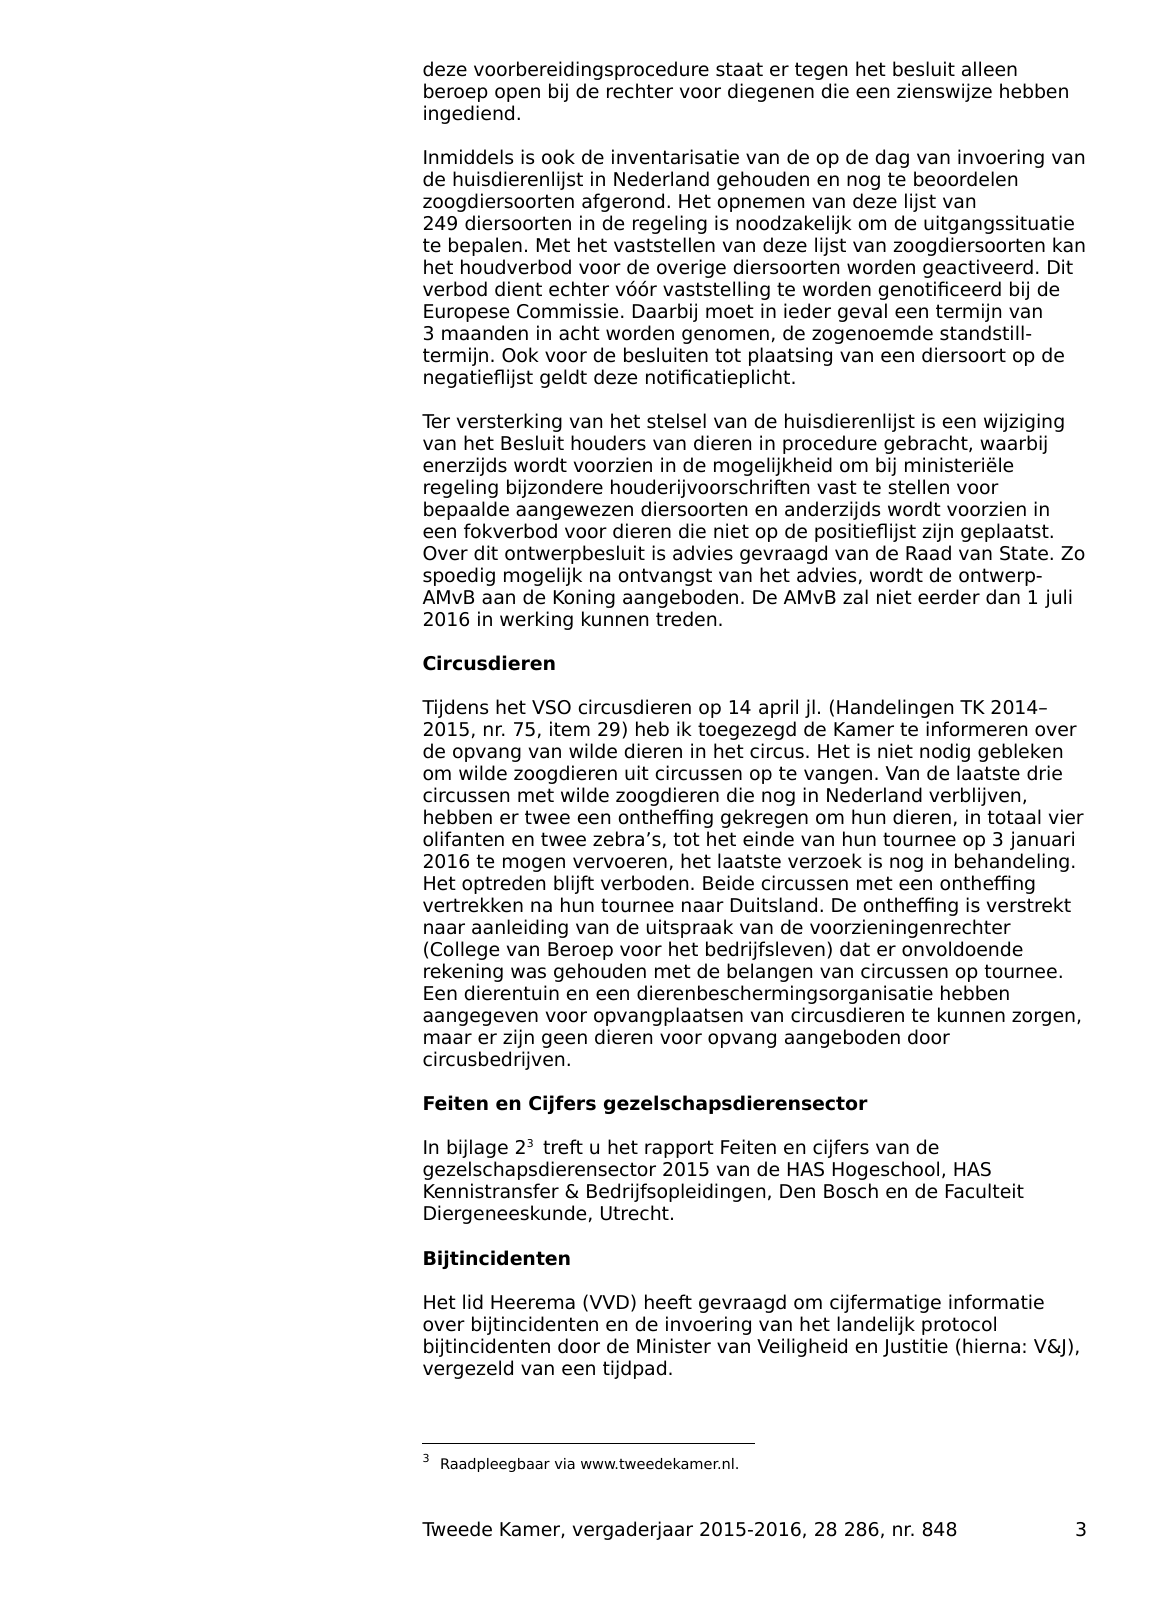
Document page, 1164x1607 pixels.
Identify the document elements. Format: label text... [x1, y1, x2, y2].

subtitle Bijtincidenten [422, 1247, 1087, 1269]
text Tijdens het VSO circusdieren op 14 april jl. (Handelingen TK 2014–2015, nr. 75, item 29) heb ik toegezegd de Kamer te informeren over de opvang van wilde dieren in het circus. Het is niet nodig gebleken om wilde zoogdieren uit circussen op te vangen. Van de laatste drie circussen met wilde zoogdieren die nog in Nederland verblijven, hebben er twee een ontheffing gekregen om hun dieren, in totaal vier olifanten en twee zebra’s, tot het einde van hun tournee op 3 januari 2016 te mogen vervoeren, het laatste verzoek is nog in behandeling. Het optreden blijft verboden. Beide circussen met een ontheffing vertrekken na hun tournee naar Duitsland. De ontheffing is verstrekt naar aanleiding van de uitspraak van de voorzieningenrechter (College van Beroep voor het bedrijfsleven) dat er onvoldoende rekening was gehouden met de belangen van circussen op tournee. Een dierentuin en een dierenbeschermingsorganisatie hebben aangegeven voor opvangplaatsen van circusdieren te kunnen zorgen, maar er zijn geen dieren voor opvang aangeboden door circusbedrijven. [422, 697, 1087, 1071]
text Inmiddels is ook de inventarisatie van de op de dag van invoering van de huisdierenlijst in Nederland gehouden en nog te beoordelen zoogdiersoorten afgerond. Het opnemen van deze lijst van 249 diersoorten in de regeling is noodzakelijk om de uitgangssituatie te bepalen. Met het vaststellen van deze lijst van zoogdiersoorten kan het houdverbod voor de overige diersoorten worden geactiveerd. Dit verbod dient echter vóór vaststelling te worden genotificeerd bij de Europese Commissie. Daarbij moet in ieder geval een termijn van 3 maanden in acht worden genomen, de zogenoemde standstill-termijn. Ook voor de besluiten tot plaatsing van een diersoort op de negatieflijst geldt deze notificatieplicht. [422, 147, 1087, 389]
subtitle Circusdieren [422, 653, 1087, 675]
text In bijlage 2 treft u het rapport Feiten en cijfers van de gezelschapsdierensector 2015 van de HAS Hogeschool, HAS Kennistransfer & Bedrijfsopleidingen, Den Bosch en de Faculteit Diergeneeskunde, Utrecht. [422, 1137, 1087, 1225]
text deze voorbereidingsprocedure staat er tegen het besluit alleen beroep open bij de rechter voor diegenen die een zienswijze hebben ingediend. [422, 59, 1087, 125]
subtitle Feiten en Cijfers gezelschapsdierensector [422, 1093, 1087, 1115]
text Het lid Heerema (VVD) heeft gevraagd om cijfermatige informatie over bijtincidenten en de invoering van het landelijk protocol bijtincidenten door de Minister van Veiligheid en Justitie (hierna: V&J), vergezeld van een tijdpad. [422, 1292, 1087, 1379]
text Raadpleegbaar via www.tweedekamer.nl. [422, 1452, 1087, 1474]
text Ter versterking van het stelsel van de huisdierenlijst is een wijziging van het Besluit houders van dieren in procedure gebracht, waarbij enerzijds wordt voorzien in de mogelijkheid om bij ministeriële regeling bijzondere houderijvoorschriften vast te stellen voor bepaalde aangewezen diersoorten en anderzijds wordt voorzien in een fokverbod voor dieren die niet op de positieflijst zijn geplaatst. Over dit ontwerpbesluit is advies gevraagd van de Raad van State. Zo spoedig mogelijk na ontvangst van het advies, wordt de ontwerp-AMvB aan de Koning aangeboden. De AMvB zal niet eerder dan 1 juli 2016 in werking kunnen treden. [422, 411, 1087, 631]
